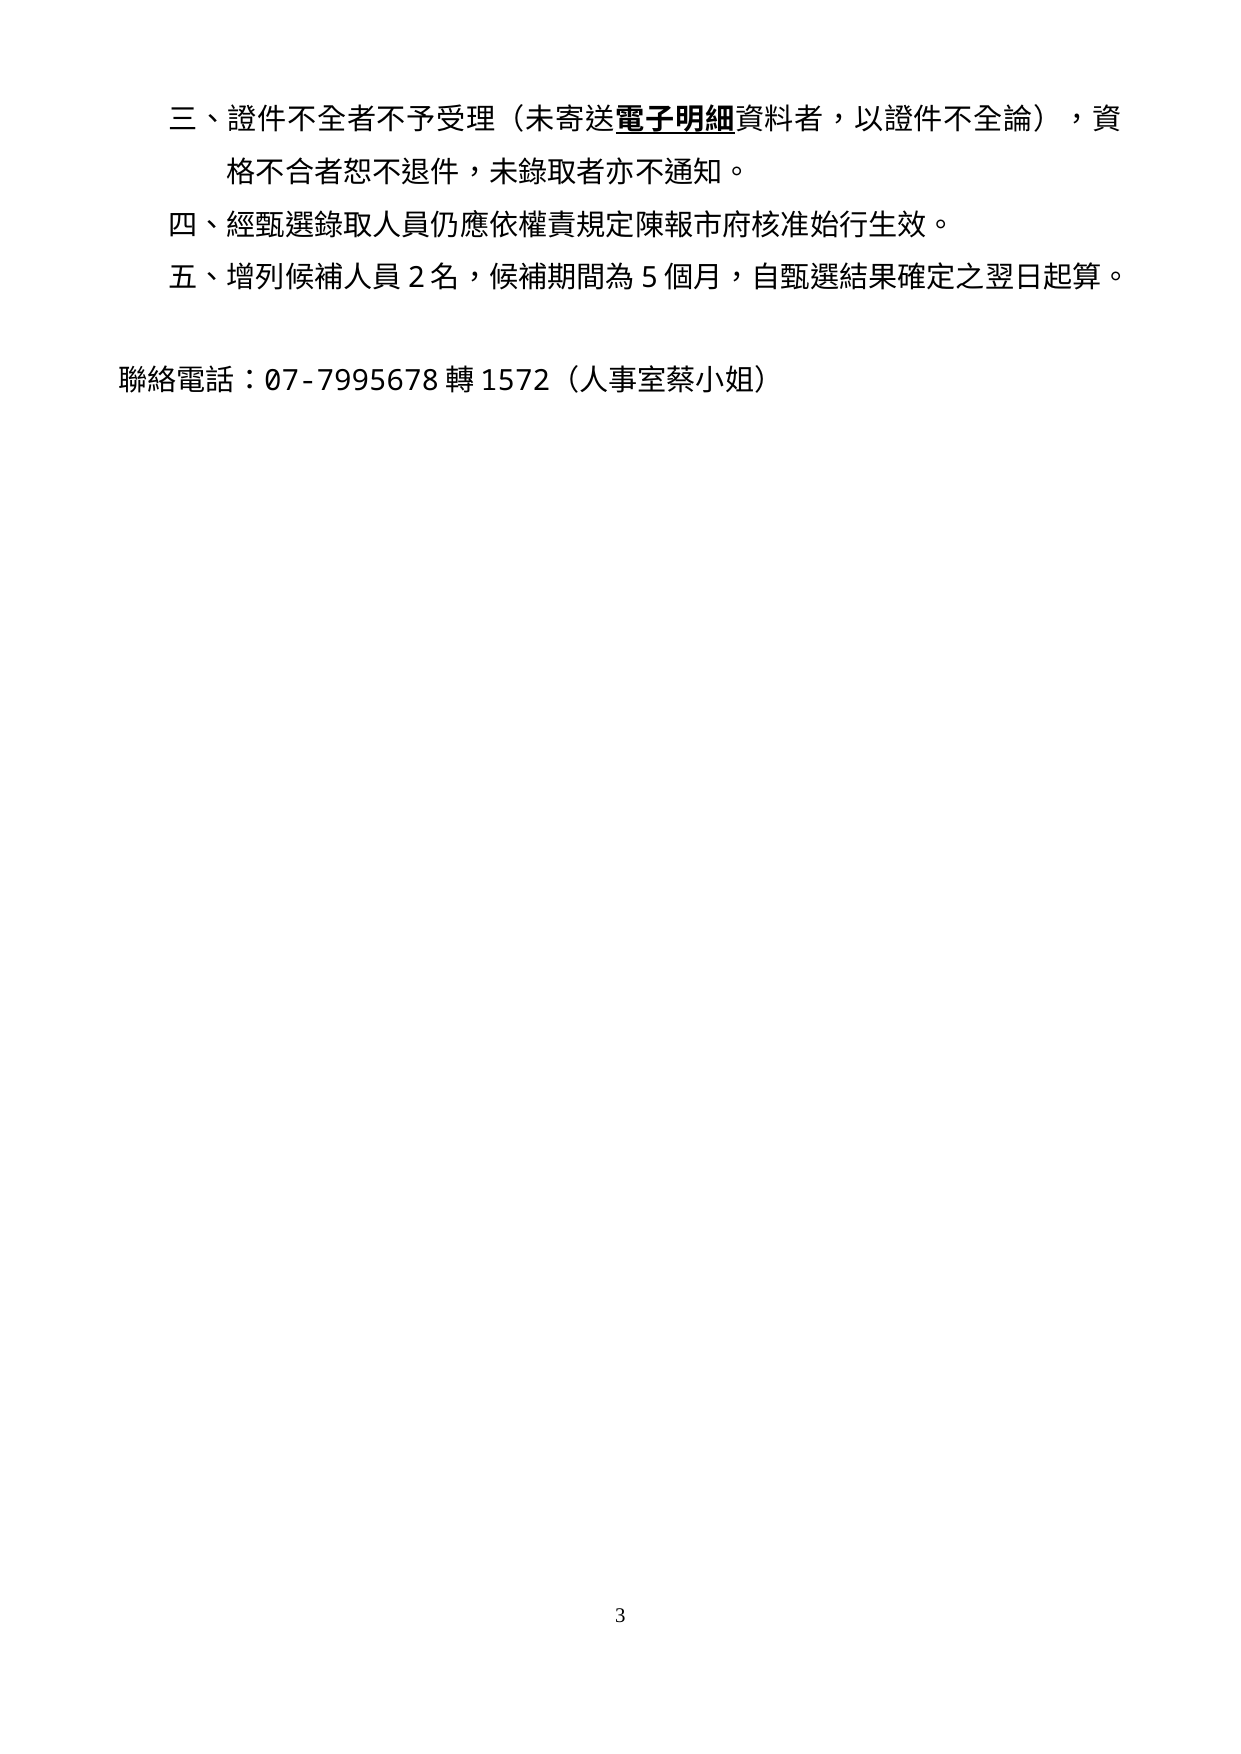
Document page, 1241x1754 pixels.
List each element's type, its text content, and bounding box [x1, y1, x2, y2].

text 三、證件不全者不予受理（未寄送電子明細資料者，以證件不全論），資格不合者恕不退件，未錄取者亦不通知。 [168, 96, 1122, 191]
text 四、經甄選錄取人員仍應依權責規定陳報市府核准始行生效。 [168, 201, 1122, 243]
text 聯絡電話：07-7995678轉1572（人事室蔡小姐） [118, 356, 1122, 399]
text 五、增列候補人員2名，候補期間為5個月，自甄選結果確定之翌日起算。 [168, 254, 1122, 296]
